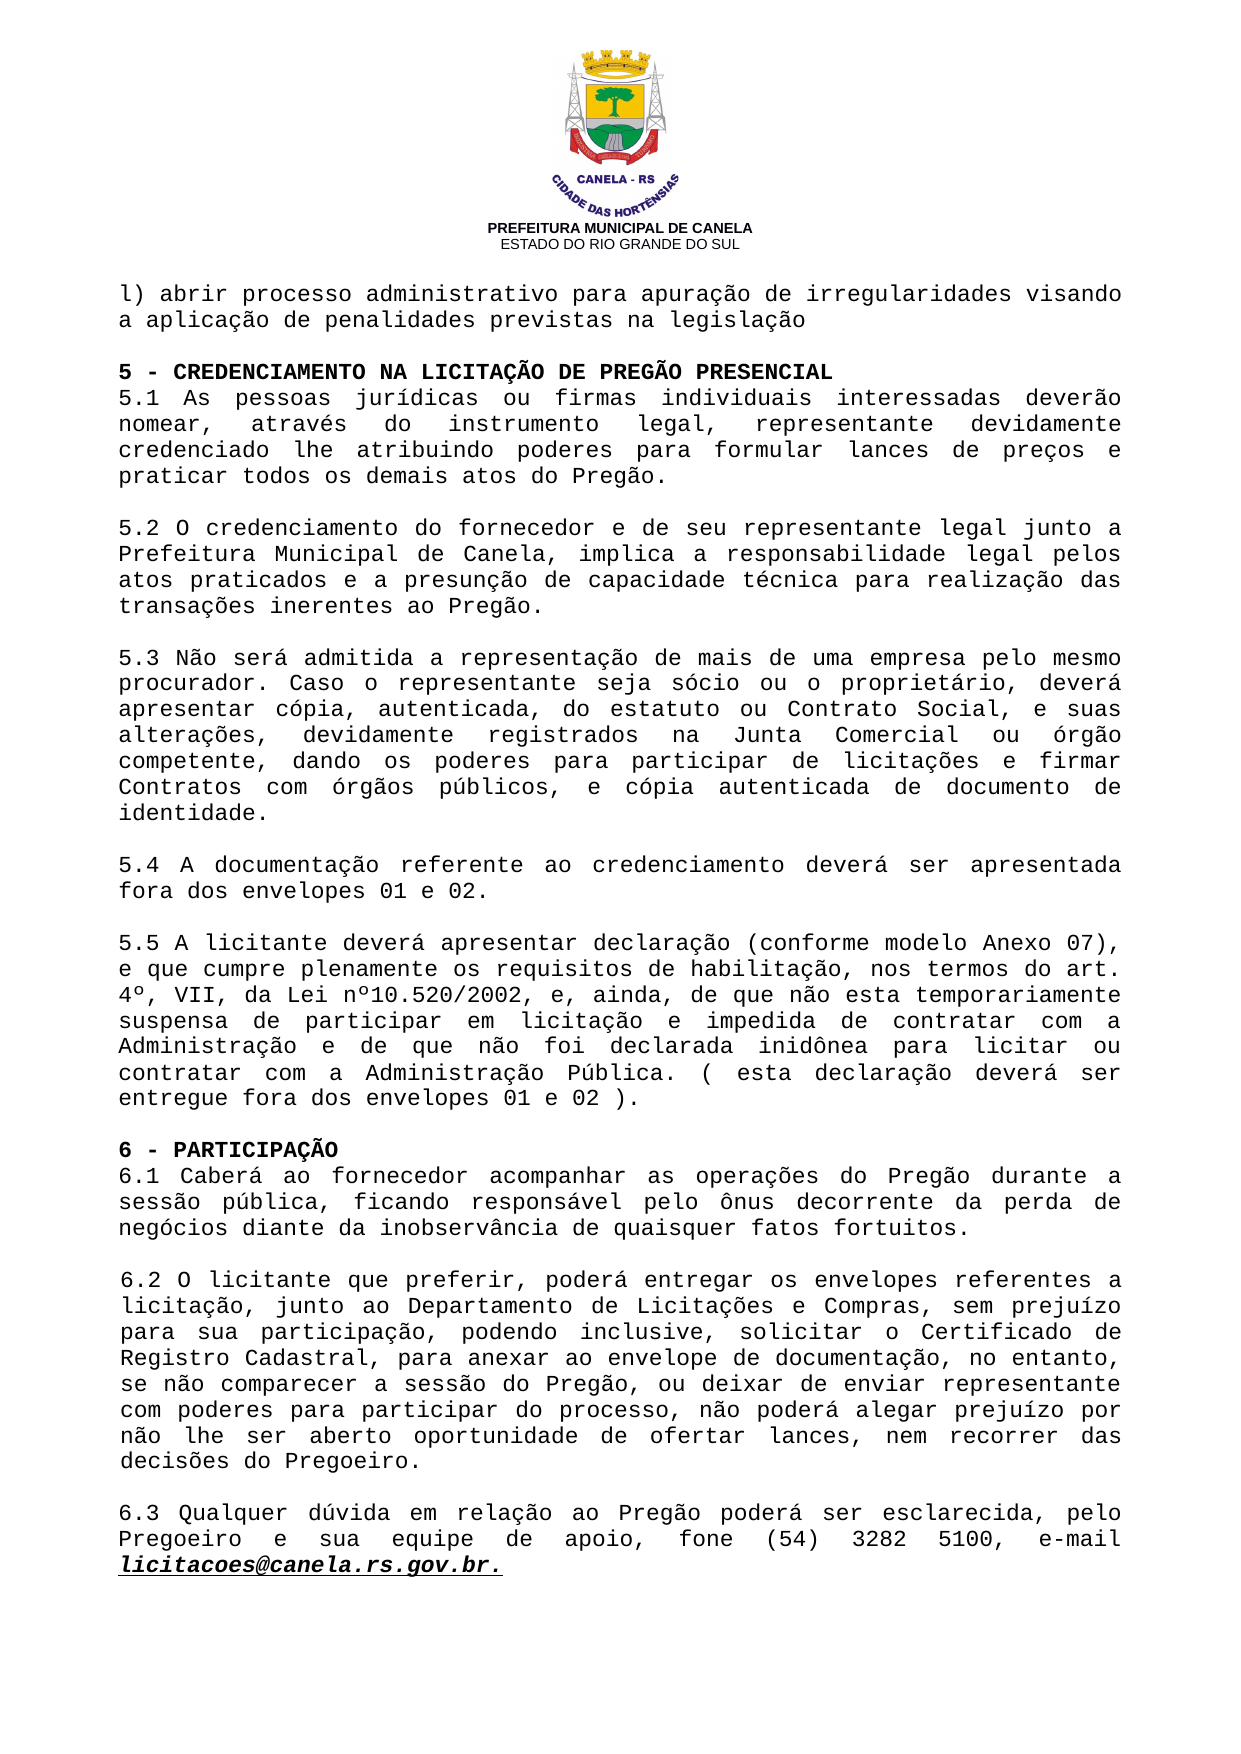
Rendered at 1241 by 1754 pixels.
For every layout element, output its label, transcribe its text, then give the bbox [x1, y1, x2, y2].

text 5 - CREDENCIAMENTO NA LICITAÇÃO DE PREGÃO PRESENCIAL [118, 361, 1122, 386]
text 6.3 Qualquer dúvida em relação ao Pregão poderá ser esclarecida, pelo Pregoeiro e sua equipe de apoio, fone (54) 3282 5100, e-mail licitacoes@canela.rs.gov.br. [118, 1502, 1122, 1579]
text 6.1 Caberá ao fornecedor acompanhar as operações do Pregão durante a sessão pública, ficando responsável pelo ônus decorrente da perda de negócios diante da inobservância de quaisquer fatos fortuitos. [118, 1164, 1122, 1242]
text l) abrir processo administrativo para apuração de irregularidades visando a aplicação de penalidades previstas na legislação [118, 283, 1122, 334]
text 5.4 A documentação referente ao credenciamento deverá ser apresentada fora dos envelopes 01 e 02. [118, 853, 1122, 905]
list 5.2 O credenciamento do fornecedor e de seu representante legal junto a Prefeitura Municipal de Canela, implica a responsabilidade legal pelos atos praticados e a presunção de capacidade técnica para realização das transações inerentes ao Pregão. [118, 516, 1122, 620]
picture [552, 50, 679, 217]
text 5.3 Não será admitida a representação de mais de uma empresa pelo mesmo procurador. Caso o representante seja sócio ou o proprietário, deverá apresentar cópia, autenticada, do estatuto ou Contrato Social, e suas alterações, devidamente registrados na Junta Comercial ou órgão competente, dando os poderes para participar de licitações e firmar Contratos com órgãos públicos, e cópia autenticada de documento de identidade. [118, 646, 1122, 827]
text 5.1 As pessoas jurídicas ou firmas individuais interessadas deverão nomear, através do instrumento legal, representante devidamente credenciado lhe atribuindo poderes para formular lances de preços e praticar todos os demais atos do Pregão. [118, 386, 1122, 490]
text 6 - PARTICIPAÇÃO [118, 1139, 1122, 1164]
list 6.2 O licitante que preferir, poderá entregar os envelopes referentes a licitação, junto ao Departamento de Licitações e Compras, sem prejuízo para sua participação, podendo inclusive, solicitar o Certificado de Registro Cadastral, para anexar ao envelope de documentação, no entanto, se não comparecer a sessão do Pregão, ou deixar de enviar representante com poderes para participar do processo, não poderá alegar prejuízo por não lhe ser aberto oportunidade de ofertar lances, nem recorrer das decisões do Pregoeiro. [120, 1268, 1122, 1476]
text 5.5 A licitante deverá apresentar declaração (conforme modelo Anexo 07), e que cumpre plenamente os requisitos de habilitação, nos termos do art. 4º, VII, da Lei nº10.520/2002, e, ainda, de que não esta temporariamente suspensa de participar em licitação e impedida de contratar com a Administração e de que não foi declarada inidônea para licitar ou contratar com a Administração Pública. ( esta declaração deverá ser entregue fora dos envelopes 01 e 02 ). [118, 931, 1122, 1113]
